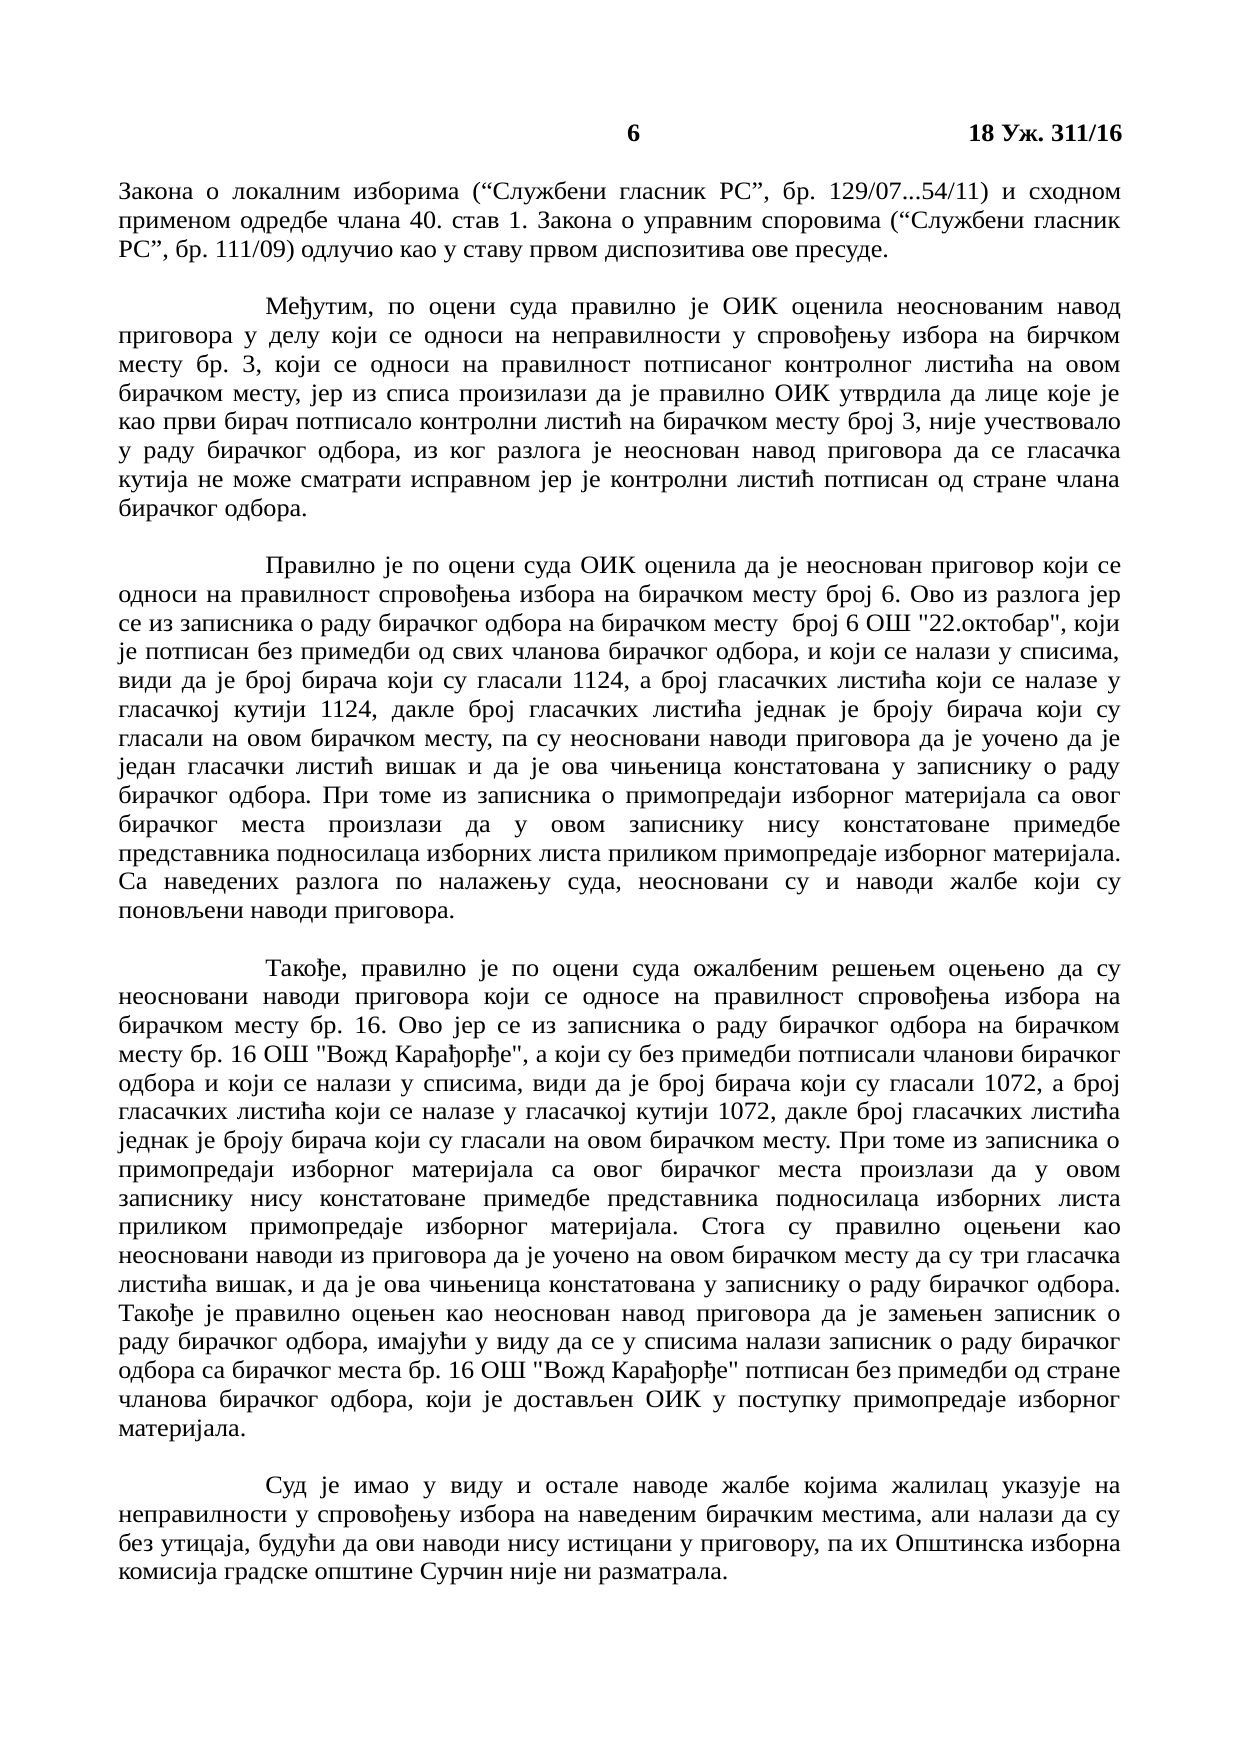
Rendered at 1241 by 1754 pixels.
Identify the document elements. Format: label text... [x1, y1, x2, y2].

text Такође, правилно је по оцени суда ожалбеним решењем оцењено да су неосновани наводи приговора који се односе на правилност спровођења избора на бирачком месту бр. 16. Ово јер се из записника о раду бирачког одбора на бирачком месту бр. 16 ОШ "Вожд Карађорђе", а који су без примедби потписали чланови бирачког одбора и који се налази у списима, види да је број бирача који су гласали 1072, а број гласачких листића који се налазе у гласачкој кутији 1072, дакле број гласачких листића једнак је броју бирача који су гласали на овом бирачком месту. При томе из записника о примопредаји изборног материјала са овог бирачког места произлази да у овом записнику нису констатоване примедбе представника подносилаца изборних листа приликом примопредаје изборног материјала. Стога су правилно оцењени као неосновани наводи из приговора да је уочено на овом бирачком месту да су три гласачка листића вишак, и да је ова чињеница констатована у записнику о раду бирачког одбора. Такође је правилно оцењен као неоснован навод приговора да је замењен записник о раду бирачког одбора, имајући у виду да се у списима налази записник о раду бирачког одбора са бирачког места бр. 16 ОШ "Вожд Карађорђе" потписан без примедби од стране чланова бирачког одбора, који је достављен ОИК у поступку примопредаје изборног материјала. [118, 953, 1122, 1441]
text Правилно је по оцени суда ОИК оценила да је неоснован приговор који се односи на правилност спровођења избора на бирачком месту број 6. Ово из разлога јер се из записника о раду бирачког одбора на бирачком месту број 6 ОШ "22.октобар", који је потписан без примедби од свих чланова бирачког одбора, и који се налази у списима, види да је број бирача који су гласали 1124, а број гласачких листића који се налазе у гласачкој кутији 1124, дакле број гласачких листића једнак је броју бирача који су гласали на овом бирачком месту, па су неосновани наводи приговора да је уочено да је један гласачки листић вишак и да је ова чињеница констатована у записнику о раду бирачког одбора. При томе из записника о примопредаји изборног материјала са овог бирачког места произлази да у овом записнику нису констатоване примедбе представника подносилаца изборних листа приликом примопредаје изборног материјала. Са наведених разлога по налажењу суда, неосновани су и наводи жалбе који су поновљени наводи приговора. [118, 550, 1122, 924]
text Суд је имао у виду и остале наводе жалбе којима жалилац указује на неправилности у спровођењу избора на наведеним бирачким местима, али налази да су без утицаја, будући да ови наводи нису истицани у приговору, па их Општинска изборна комисија градске општине Сурчин није ни разматрала. [118, 1470, 1122, 1585]
text Закона о локалним изборима (“Службени гласник РС”, бр. 129/07...54/11) и сходном применом одредбе члана 40. став 1. Закона о управним споровима (“Службени гласник РС”, бр. 111/09) одлучио као у ставу првом диспозитива ове пресуде. [118, 176, 1122, 263]
text Међутим, по оцени суда правилно је ОИК оценила неоснованим навод приговора у делу који се односи на неправилности у спровођењу избора на бирчком месту бр. 3, који се односи на правилност потписаног контролног листића на овом бирачком месту, јер из списа произилази да је правилно ОИК утврдила да лице које је као први бирач потписало контролни листић на бирачком месту број 3, није учествовало у раду бирачког одбора, из ког разлога је неоснован навод приговора да се гласачка кутија не може сматрати исправном јер је контролни листић потписан од стране члана бирачког одбора. [118, 291, 1122, 521]
